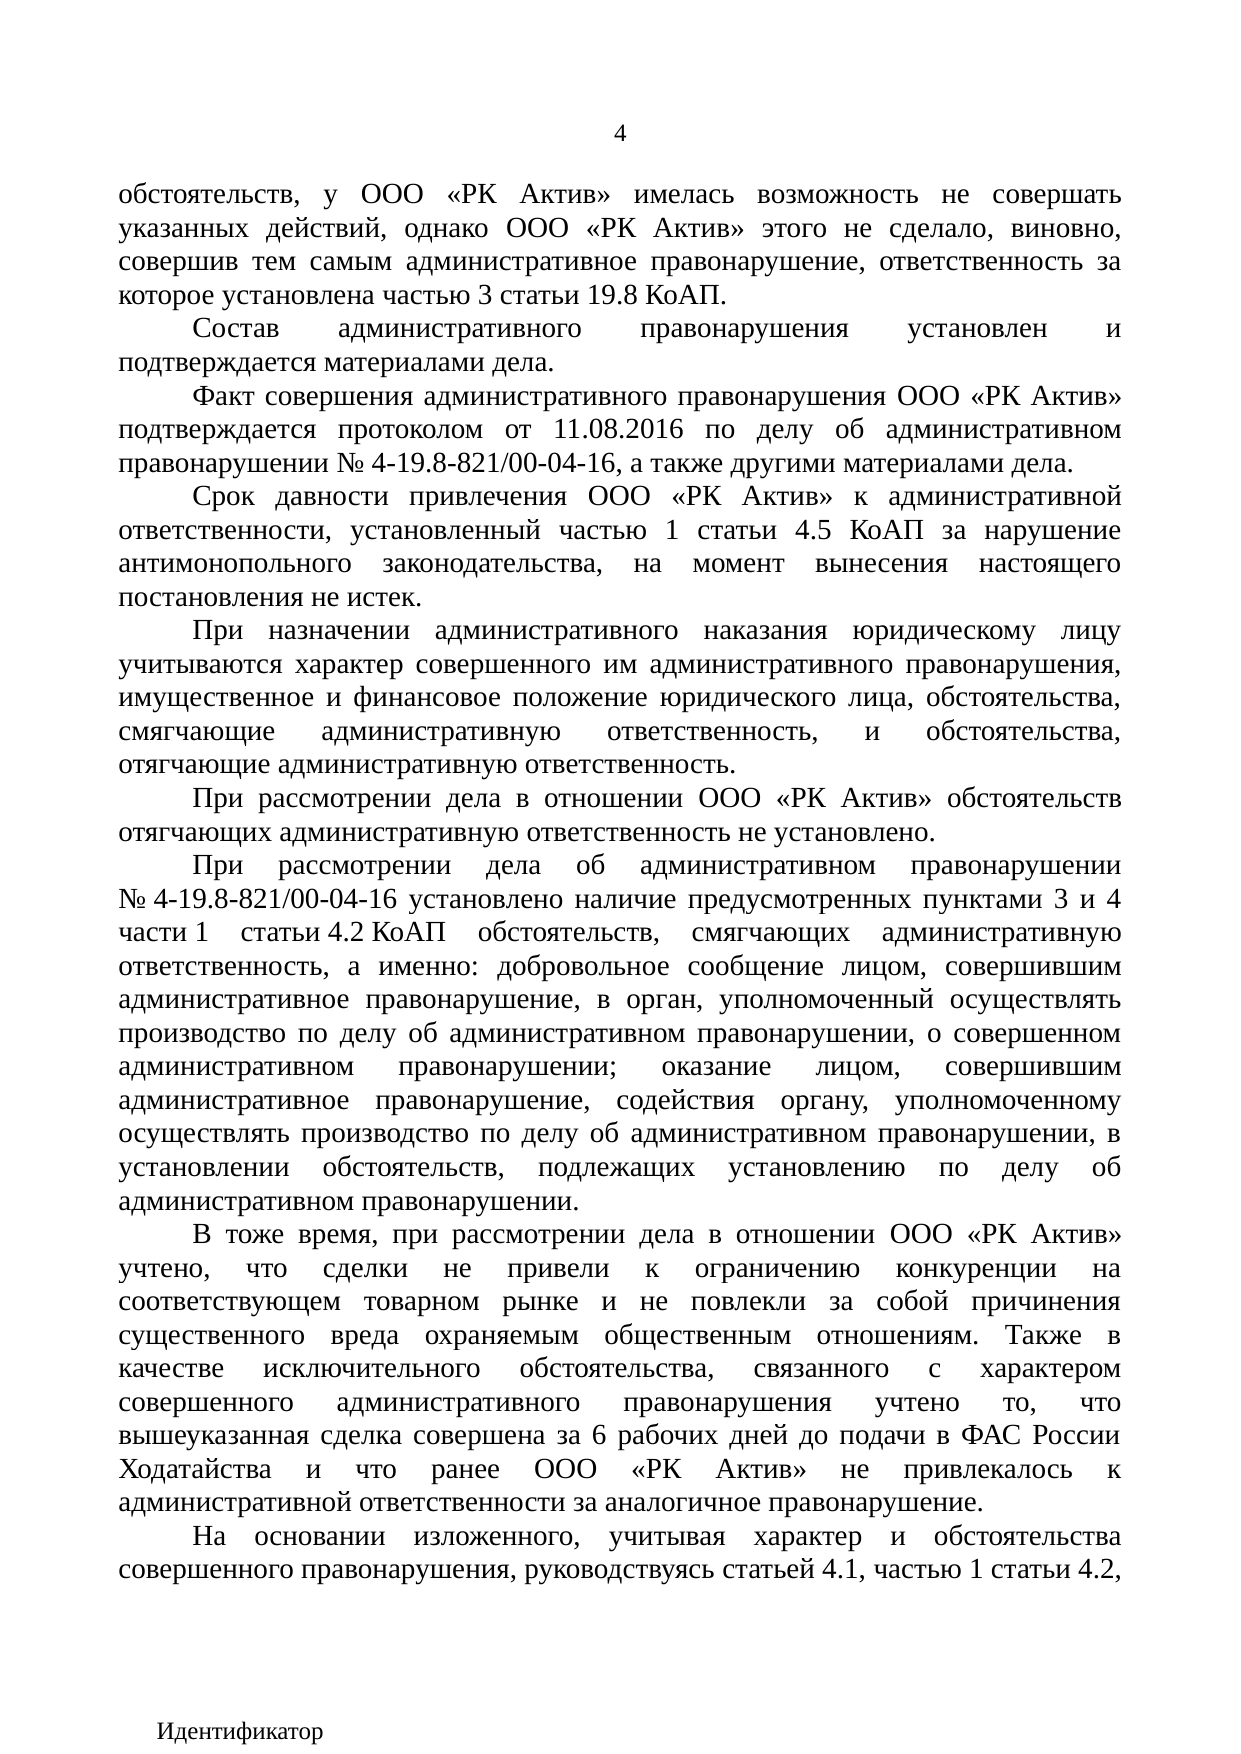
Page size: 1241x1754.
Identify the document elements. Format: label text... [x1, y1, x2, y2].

text обстоятельств, у ООО «РК Актив» имелась возможность не совершать указанных действий, однако ООО «РК Актив» этого не сделало, виновно, совершив тем самым административное правонарушение, ответственность за которое установлена частью 3 статьи 19.8 КоАП. [118, 176, 1122, 311]
text При рассмотрении дела в отношении ООО «РК Актив» обстоятельств отягчающих административную ответственность не установлено. [118, 780, 1122, 847]
text Состав административного правонарушения установлен и подтверждается материалами дела. [118, 311, 1122, 378]
text В тоже время, при рассмотрении дела в отношении ООО «РК Актив» учтено, что сделки не привели к ограничению конкуренции на соответствующем товарном рынке и не повлекли за собой причинения существенного вреда охраняемым общественным отношениям. Также в качестве исключительного обстоятельства, связанного с характером совершенного административного правонарушения учтено то, что вышеуказанная сделка совершена за 6 рабочих дней до подачи в ФАС России Ходатайства и что ранее ООО «РК Актив» не привлекалось к административной ответственности за аналогичное правонарушение. [118, 1216, 1122, 1518]
text Факт совершения административного правонарушения ООО «РК Актив» подтверждается протоколом от 11.08.2016 по делу об административном правонарушении № 4-19.8-821/00-04-16, а также другими материалами дела. [118, 378, 1122, 478]
text При назначении административного наказания юридическому лицу учитываются характер совершенного им административного правонарушения, имущественное и финансовое положение юридического лица, обстоятельства, смягчающие административную ответственность, и обстоятельства, отягчающие административную ответственность. [118, 612, 1122, 780]
text Срок давности привлечения ООО «РК Актив» к административной ответственности, установленный частью 1 статьи 4.5 КоАП за нарушение антимонопольного законодательства, на момент вынесения настоящего постановления не истек. [118, 478, 1122, 612]
text На основании изложенного, учитывая характер и обстоятельства совершенного правонарушения, руководствуясь статьей 4.1, частью 1 статьи 4.2, [118, 1518, 1122, 1585]
text При рассмотрении дела об административном правонарушении № 4-19.8-821/00-04-16 установлено наличие предусмотренных пунктами 3 и 4 части 1 статьи 4.2 КоАП обстоятельств, смягчающих административную ответственность, а именно: добровольное сообщение лицом, совершившим административное правонарушение, в орган, уполномоченный осуществлять производство по делу об административном правонарушении, о совершенном административном правонарушении; оказание лицом, совершившим административное правонарушение, содействия органу, уполномоченному осуществлять производство по делу об административном правонарушении, в установлении обстоятельств, подлежащих установлению по делу об административном правонарушении. [118, 847, 1122, 1216]
